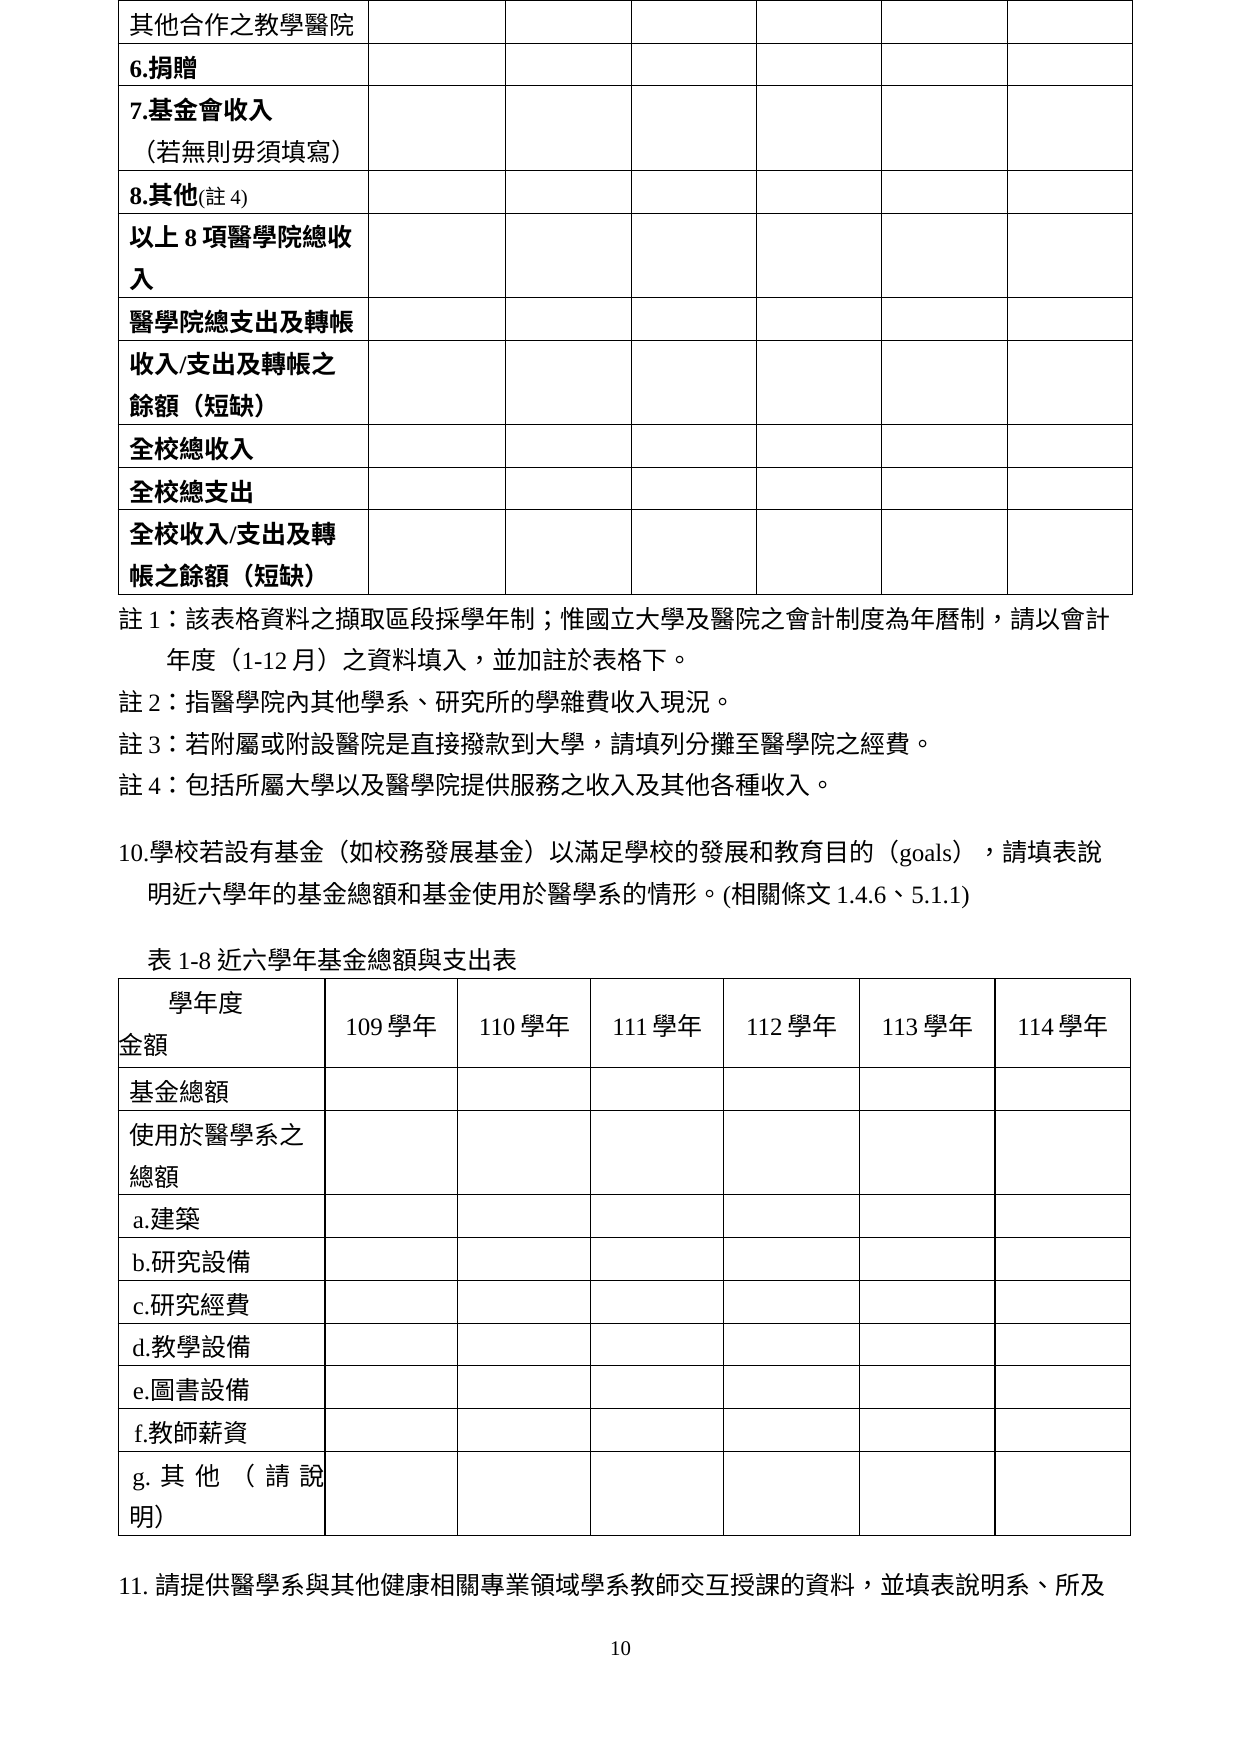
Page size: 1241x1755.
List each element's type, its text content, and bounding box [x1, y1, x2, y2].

table_cell [506, 298, 631, 339]
table_cell [1133, 43, 1162, 85]
table_cell 基金總額 [119, 1068, 324, 1110]
table_cell [1008, 44, 1132, 85]
table_cell [632, 298, 756, 339]
table_cell 以上8項醫學院總收入 [119, 214, 368, 297]
table_cell [591, 1195, 723, 1237]
table_cell [591, 1281, 723, 1322]
table_header 109學年 [326, 979, 457, 1067]
table_cell [506, 341, 631, 424]
table_cell [1008, 171, 1132, 212]
list 請提供醫學系與其他健康相關專業領域學系教師交互授課的資料，並填表說明系、所及 [118, 1561, 1122, 1603]
table_cell [996, 1366, 1130, 1408]
table_cell [326, 1195, 457, 1237]
table_cell 8.其他(註4) [119, 171, 368, 212]
table_cell [458, 1324, 590, 1365]
table_cell [458, 1366, 590, 1408]
table_cell [591, 1238, 723, 1280]
table_cell [724, 1281, 859, 1322]
table_cell [996, 1409, 1130, 1451]
table_cell [591, 1111, 723, 1194]
table_header 111學年 [591, 979, 723, 1067]
table_header 110學年 [458, 979, 590, 1067]
table_cell [506, 510, 631, 594]
table_cell [506, 44, 631, 85]
table_cell [369, 1, 505, 43]
text 註1：該表格資料之擷取區段採學年制；惟國立大學及醫院之會計制度為年曆制，請以會計年度（1-12月）之資料填入，並加註於表格下。 [118, 595, 1122, 678]
table_cell [882, 1, 1007, 43]
table_cell [882, 510, 1007, 594]
table_cell [591, 1324, 723, 1365]
text 10.學校若設有基金（如校務發展基金）以滿足學校的發展和教育目的（goals），請填表說明近六學年的基金總額和基金使用於醫學系的情形。(相關條文1.4.6、5.1.1) [118, 828, 1122, 911]
table_cell 全校總收入 [119, 425, 368, 467]
text 註3：若附屬或附設醫院是直接撥款到大學，請填列分攤至醫學院之經費。 [118, 720, 1122, 761]
table_cell [369, 171, 505, 212]
text 表1-8 近六學年基金總額與支出表 [148, 936, 1122, 978]
table_cell [757, 341, 881, 424]
table_cell 收入/支出及轉帳之餘額（短缺） [119, 341, 368, 424]
table_cell [591, 1366, 723, 1408]
table_cell [1133, 424, 1162, 467]
table_cell g.其他（請說明） [119, 1452, 324, 1535]
table_cell a.建築 [119, 1195, 324, 1237]
table_cell [724, 1068, 859, 1110]
table_cell [724, 1452, 859, 1535]
table_cell [724, 1366, 859, 1408]
table_cell [882, 425, 1007, 467]
table_cell [724, 1111, 859, 1194]
table_header 114學年 [996, 979, 1130, 1067]
table_cell [882, 86, 1007, 170]
table_cell [506, 425, 631, 467]
table_cell e.圖書設備 [119, 1366, 324, 1408]
table_cell [757, 86, 881, 170]
table_cell [458, 1452, 590, 1535]
table_cell [757, 171, 881, 212]
table_cell [326, 1281, 457, 1322]
table_cell [326, 1238, 457, 1280]
table_header 學年度 金額 [119, 979, 324, 1067]
table_cell c.研究經費 [119, 1281, 324, 1322]
text 註2：指醫學院內其他學系、研究所的學雜費收入現況。 [118, 678, 1122, 720]
table_cell [369, 425, 505, 467]
table_cell 其他合作之教學醫院 [119, 1, 368, 43]
table_cell [882, 468, 1007, 509]
table_header 112學年 [724, 979, 859, 1067]
table_cell [757, 44, 881, 85]
table_cell [996, 1281, 1130, 1322]
table_cell [506, 86, 631, 170]
table_cell [757, 425, 881, 467]
table_cell [1008, 341, 1132, 424]
table_cell [458, 1409, 590, 1451]
table_cell [632, 86, 756, 170]
table_cell [860, 1452, 994, 1535]
table_cell [632, 44, 756, 85]
table_cell [882, 341, 1007, 424]
table_cell [506, 1, 631, 43]
table_cell [632, 1, 756, 43]
table_cell [1008, 1, 1132, 43]
table_header 113學年 [860, 979, 994, 1067]
table_cell [757, 214, 881, 297]
table_cell [1008, 425, 1132, 467]
table_cell 全校總支出 [119, 468, 368, 509]
table_cell [632, 341, 756, 424]
table_cell [860, 1281, 994, 1322]
table_cell [1008, 86, 1132, 170]
table_cell [1133, 467, 1162, 509]
table_cell [369, 510, 505, 594]
table_cell [724, 1238, 859, 1280]
table_cell [369, 468, 505, 509]
table_cell [369, 214, 505, 297]
table_cell [326, 1111, 457, 1194]
table_cell [326, 1409, 457, 1451]
table_cell [1008, 510, 1132, 594]
table_cell 6.捐贈 [119, 44, 368, 85]
table_cell [369, 298, 505, 339]
table_cell [326, 1366, 457, 1408]
table_cell [757, 298, 881, 339]
table_cell [458, 1195, 590, 1237]
table_cell [757, 468, 881, 509]
table_cell [757, 1, 881, 43]
table_cell [724, 1195, 859, 1237]
table_cell [757, 510, 881, 594]
table_cell [996, 1068, 1130, 1110]
table_cell [632, 468, 756, 509]
table_cell 全校收入/支出及轉帳之餘額（短缺） [119, 510, 368, 594]
table_cell 醫學院總支出及轉帳 [119, 298, 368, 339]
table_cell [1008, 214, 1132, 297]
table_cell [724, 1409, 859, 1451]
table_cell [882, 214, 1007, 297]
table_cell [632, 171, 756, 212]
table_cell [724, 1324, 859, 1365]
table_cell [1133, 340, 1162, 424]
table_cell [632, 510, 756, 594]
table_cell [860, 1195, 994, 1237]
table_cell [1133, 170, 1162, 212]
table_cell [458, 1068, 590, 1110]
table_cell [860, 1324, 994, 1365]
table_cell [882, 44, 1007, 85]
table_cell [369, 86, 505, 170]
table_cell [506, 171, 631, 212]
table_cell [506, 468, 631, 509]
table_cell [996, 1111, 1130, 1194]
table_cell [591, 1452, 723, 1535]
table_cell f.教師薪資 [119, 1409, 324, 1451]
table_cell [882, 298, 1007, 339]
table_cell [860, 1409, 994, 1451]
table_cell [632, 425, 756, 467]
table_cell [369, 44, 505, 85]
table_cell [860, 1068, 994, 1110]
table_cell [1008, 298, 1132, 339]
table_cell [591, 1068, 723, 1110]
table_cell [882, 171, 1007, 212]
table_cell b.研究設備 [119, 1238, 324, 1280]
table_cell [632, 214, 756, 297]
table_cell d.教學設備 [119, 1324, 324, 1365]
text 註4：包括所屬大學以及醫學院提供服務之收入及其他各種收入。 [118, 761, 1122, 803]
table_cell [458, 1111, 590, 1194]
table_cell [1133, 85, 1162, 170]
table_cell [860, 1366, 994, 1408]
table_cell [860, 1111, 994, 1194]
table_cell [326, 1452, 457, 1535]
table_cell [1133, 297, 1162, 339]
table_cell [326, 1068, 457, 1110]
table_cell [326, 1324, 457, 1365]
table_cell [458, 1238, 590, 1280]
table_cell 7.基金會收入 （若無則毋須填寫） [119, 86, 368, 170]
table_cell [591, 1409, 723, 1451]
table_cell [506, 214, 631, 297]
table_cell [1133, 0, 1162, 43]
table_cell 使用於醫學系之 總額 [119, 1111, 324, 1194]
table_cell [1133, 213, 1162, 297]
table_cell [996, 1238, 1130, 1280]
table_cell [996, 1324, 1130, 1365]
table_cell [1133, 509, 1162, 594]
table_cell [369, 341, 505, 424]
table_cell [860, 1238, 994, 1280]
table_cell [1008, 468, 1132, 509]
table_cell [996, 1195, 1130, 1237]
table_cell [996, 1452, 1130, 1535]
table_cell [458, 1281, 590, 1322]
